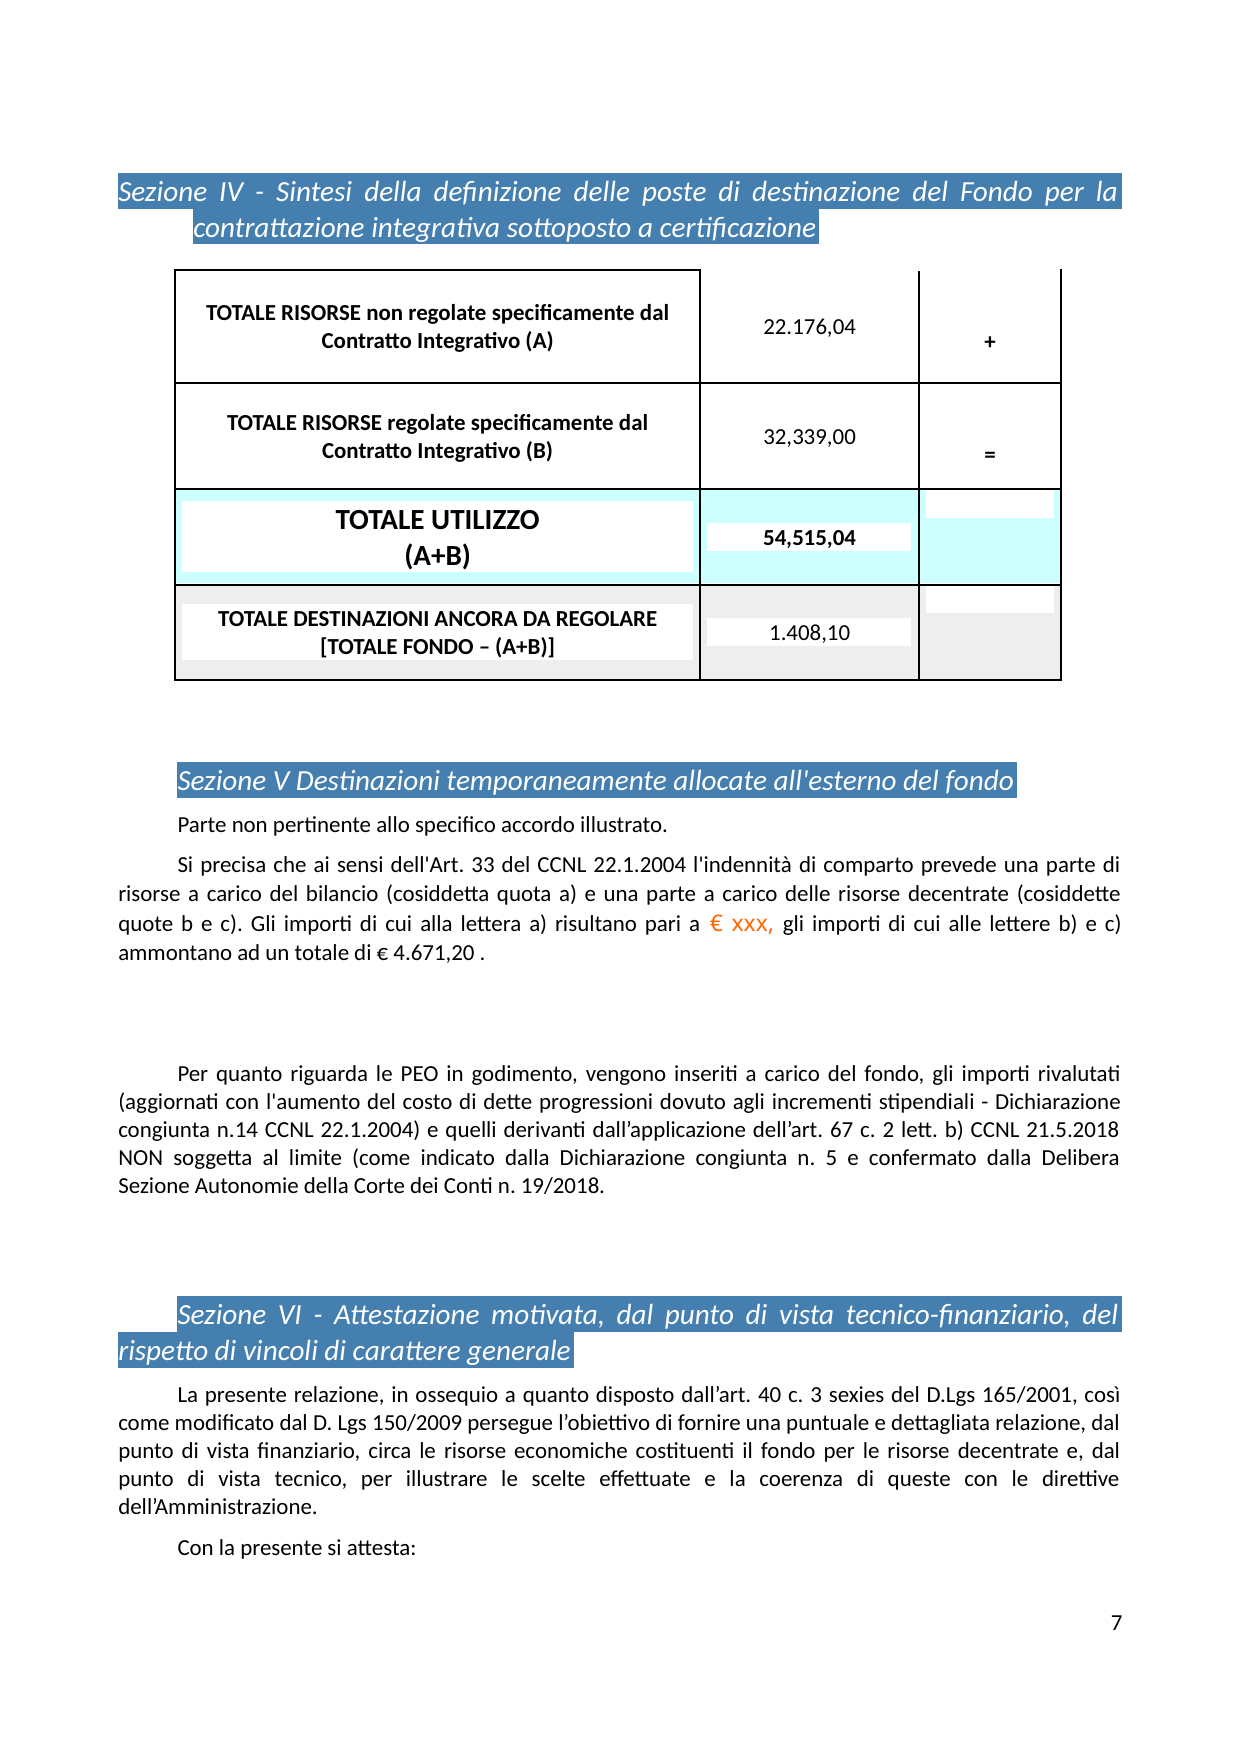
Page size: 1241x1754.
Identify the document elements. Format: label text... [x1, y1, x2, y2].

table_header + [919, 269, 1060, 382]
table_cell [920, 490, 1060, 583]
text Sezione VI - Attestazione motivata, dal punto di vista tecnico-finanziario, del rispetto di vincoli di carattere generale [118, 1296, 1122, 1368]
text Con la presente si attesta: [118, 1533, 1122, 1561]
text Sezione V Destinazioni temporaneamente allocate all'esterno del fondo [118, 762, 1122, 798]
table_cell 32,339,00 [701, 384, 918, 488]
table_header 22.176,04 [701, 269, 919, 382]
table_cell = [920, 384, 1060, 488]
table_cell 54,515,04 [701, 490, 918, 583]
table_cell 1.408,10 [701, 586, 918, 679]
table_cell TOTALE UTILIZZO (A+B) [176, 490, 699, 583]
table_header TOTALE RISORSE non regolate specificamente dal Contratto Integrativo (A) [176, 271, 699, 382]
text Si precisa che ai sensi dell'Art. 33 del CCNL 22.1.2004 l'indennità di comparto prevede una parte di risorse a carico del bilancio (cosiddetta quota a) e una parte a carico delle risorse decentrate (cosiddette quote b e c). Gli importi di cui alla lettera a) risultano pari a € xxx, gli importi di cui alle lettere b) e c) ammontano ad un totale di € 4.671,20 . [118, 851, 1122, 966]
table_cell TOTALE RISORSE regolate specificamente dal Contratto Integrativo (B) [176, 384, 699, 488]
table_cell TOTALE DESTINAZIONI ANCORA DA REGOLARE [TOTALE FONDO – (A+B)] [176, 586, 699, 679]
text Parte non pertinente allo specifico accordo illustrato. [118, 810, 1122, 838]
table_cell [920, 586, 1060, 679]
text Per quanto riguarda le PEO in godimento, vengono inseriti a carico del fondo, gli importi rivalutati (aggiornati con l'aumento del costo di dette progressioni dovuto agli incrementi stipendiali - Dichiarazione congiunta n.14 CCNL 22.1.2004) e quelli derivanti dall’applicazione dell’art. 67 c. 2 lett. b) CCNL 21.5.2018 NON soggetta al limite (come indicato dalla Dichiarazione congiunta n. 5 e confermato dalla Delibera Sezione Autonomie della Corte dei Conti n. 19/2018. [118, 1059, 1122, 1199]
subtitle Sezione IV - Sintesi della definizione delle poste di destinazione del Fondo per la contrattazione integrativa sottoposto a certificazione [118, 173, 1122, 244]
text La presente relazione, in ossequio a quanto disposto dall’art. 40 c. 3 sexies del D.Lgs 165/2001, così come modificato dal D. Lgs 150/2009 persegue l’obiettivo di fornire una puntuale e dettagliata relazione, dal punto di vista finanziario, circa le risorse economiche costituenti il fondo per le risorse decentrate e, dal punto di vista tecnico, per illustrare le scelte effettuate e la coerenza di queste con le direttive dell’Amministrazione. [118, 1380, 1122, 1520]
